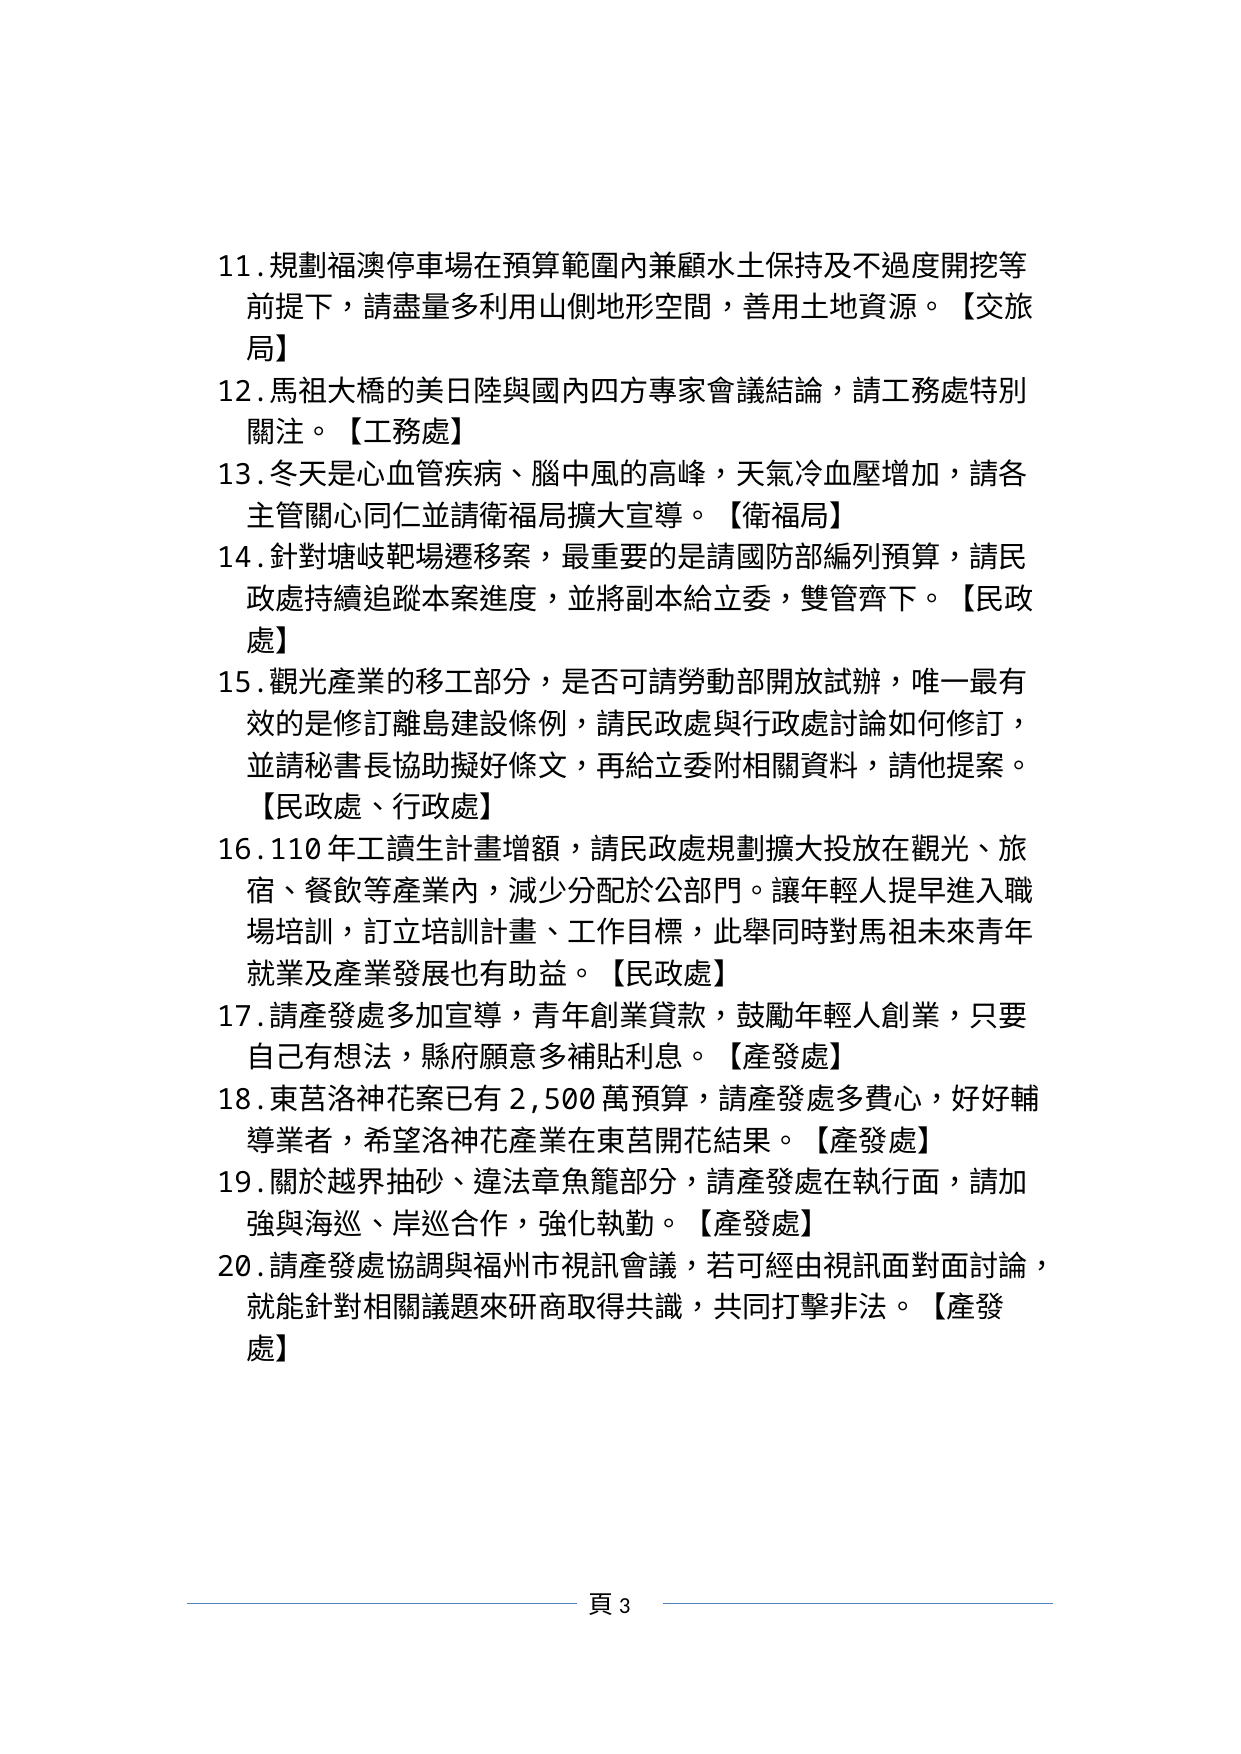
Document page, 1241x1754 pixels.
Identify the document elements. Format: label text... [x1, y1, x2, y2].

text 13.冬天是心血管疾病、腦中風的高峰，天氣冷血壓增加，請各主管關心同仁並請衛福局擴大宣導。【衛福局】 [217, 451, 1053, 534]
text 14.針對塘岐靶場遷移案，最重要的是請國防部編列預算，請民政處持續追蹤本案進度，並將副本給立委，雙管齊下。【民政處】 [217, 534, 1053, 659]
text 12.馬祖大橋的美日陸與國內四方專家會議結論，請工務處特別關注。【工務處】 [217, 368, 1053, 451]
text 16.110年工讀生計畫增額，請民政處規劃擴大投放在觀光、旅宿、餐飲等產業內，減少分配於公部門。讓年輕人提早進入職場培訓，訂立培訓計畫、工作目標，此舉同時對馬祖未來青年就業及產業發展也有助益。【民政處】 [217, 826, 1053, 993]
text 19.關於越界抽砂、違法章魚籠部分，請產發處在執行面，請加強與海巡、岸巡合作，強化執勤。【產發處】 [217, 1159, 1053, 1243]
text 11.規劃福澳停車場在預算範圍內兼顧水土保持及不過度開挖等前提下，請盡量多利用山側地形空間，善用土地資源。【交旅局】 [217, 243, 1053, 368]
text 18.東莒洛神花案已有2,500萬預算，請產發處多費心，好好輔導業者，希望洛神花產業在東莒開花結果。【產發處】 [217, 1076, 1053, 1159]
text 15.觀光產業的移工部分，是否可請勞動部開放試辦，唯一最有效的是修訂離島建設條例，請民政處與行政處討論如何修訂，並請秘書長協助擬好條文，再給立委附相關資料，請他提案。【民政處、行政處】 [217, 659, 1053, 826]
text 20.請產發處協調與福州市視訊會議，若可經由視訊面對面討論，就能針對相關議題來研商取得共識，共同打擊非法。【產發處】 [217, 1243, 1053, 1368]
text 17.請產發處多加宣導，青年創業貸款，鼓勵年輕人創業，只要自己有想法，縣府願意多補貼利息。【產發處】 [217, 993, 1053, 1076]
